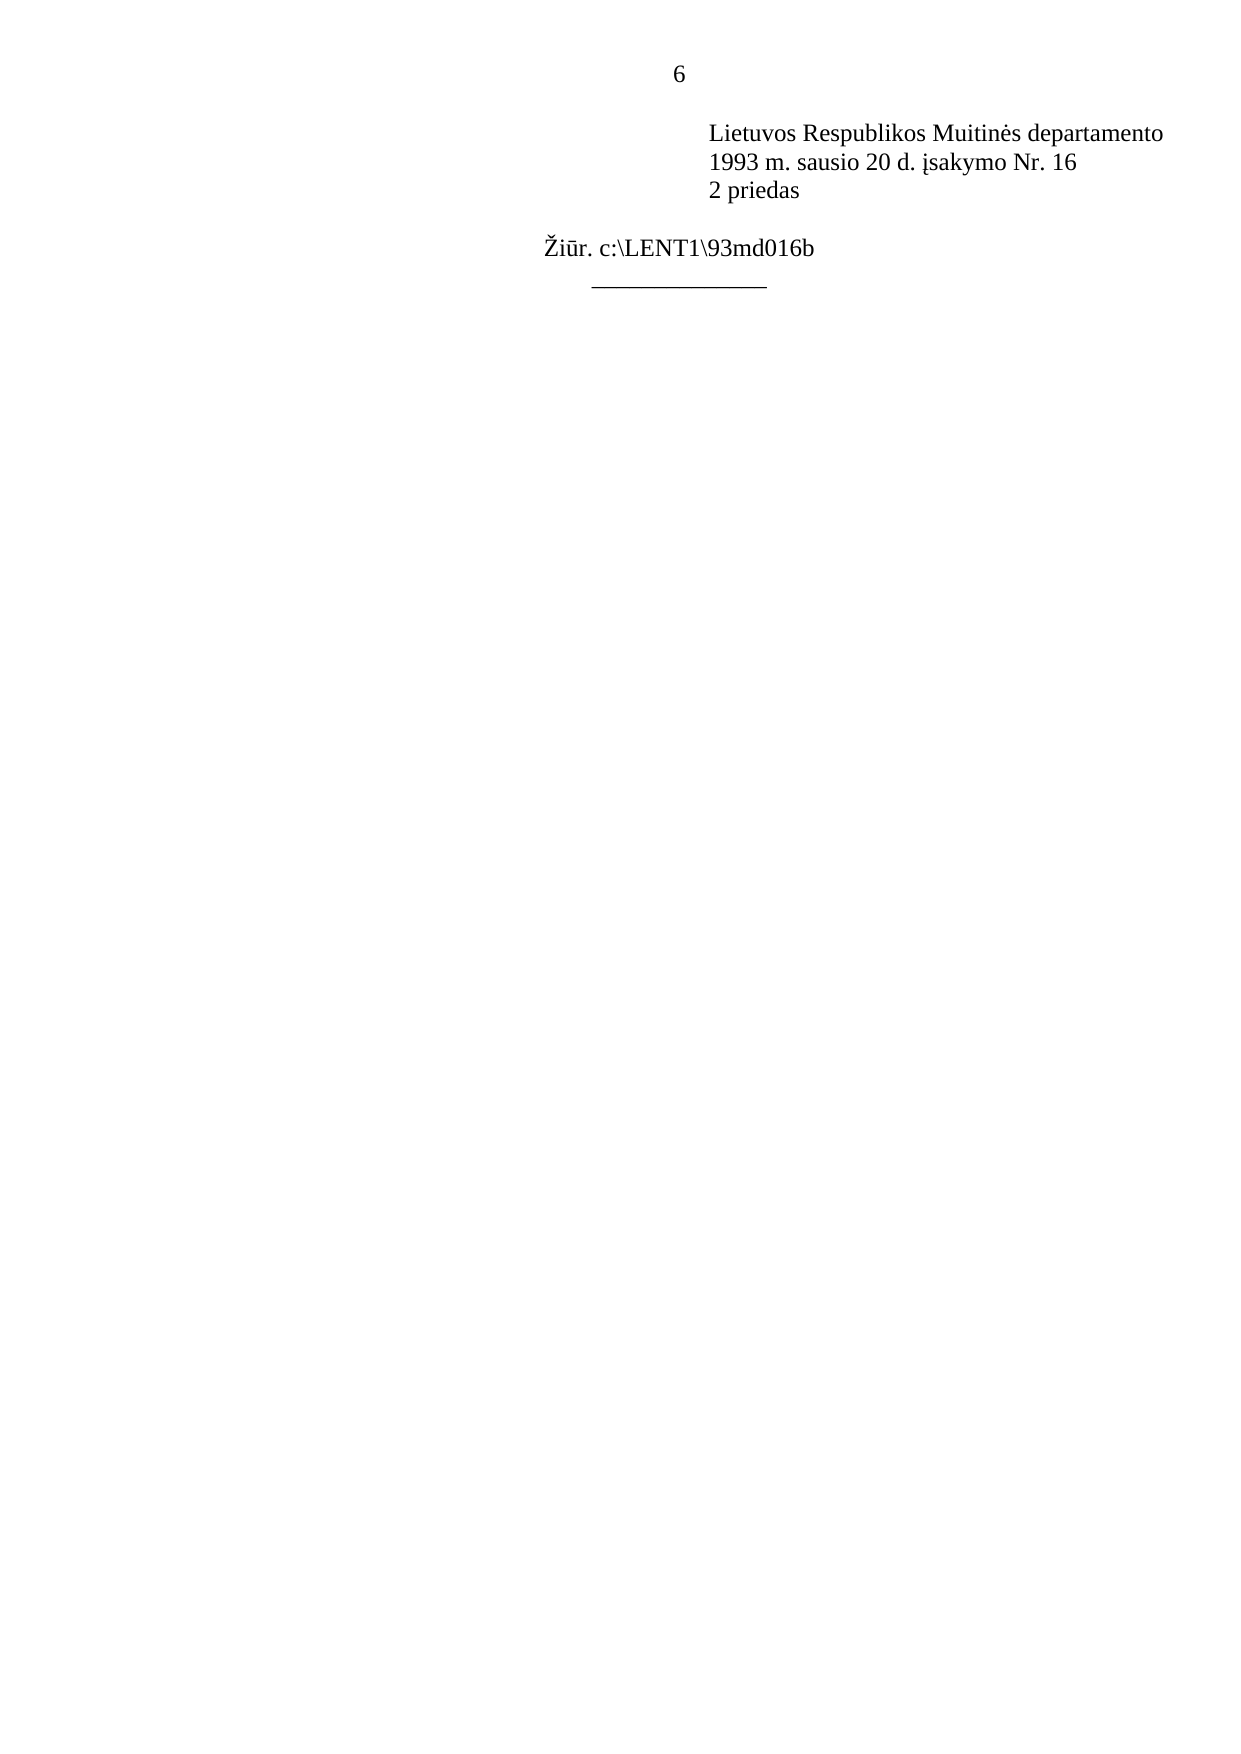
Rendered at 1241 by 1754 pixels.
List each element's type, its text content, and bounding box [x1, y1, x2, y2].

text 2 priedas [177, 176, 1181, 204]
text Lietuvos Respublikos Muitinės departamento [177, 118, 1181, 147]
text Žiūr. c:\LENT1\93md016b [177, 233, 1181, 262]
text 1993 m. sausio 20 d. įsakymo Nr. 16 [177, 147, 1181, 176]
text ______________ [177, 262, 1181, 291]
